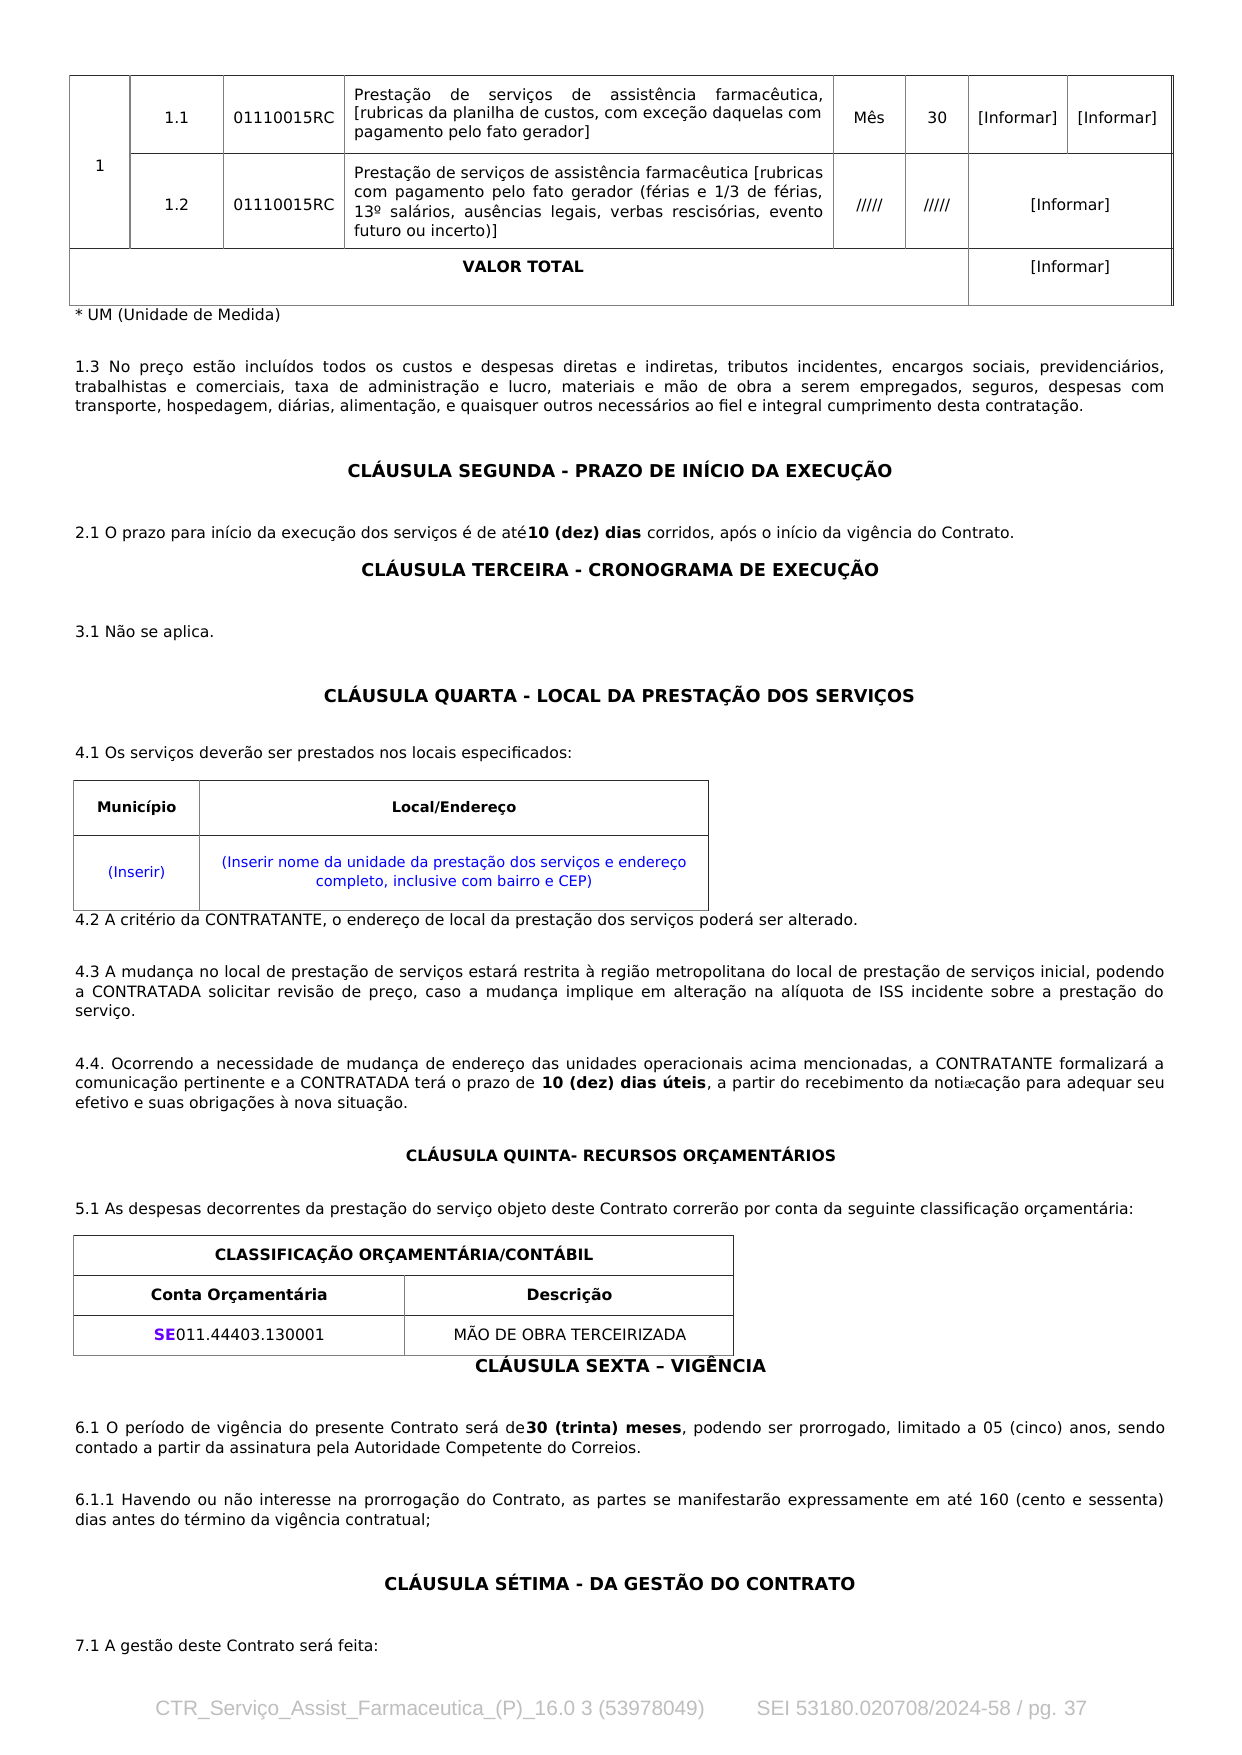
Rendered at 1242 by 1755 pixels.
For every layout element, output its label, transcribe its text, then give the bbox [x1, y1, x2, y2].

text 2.1 O prazo para início da execução dos serviços é de até10 (dez) dias corridos, após o início da vigência do Contrato. [75, 523, 1166, 542]
text 4.4. Ocorrendo a necessidade de mudança de endereço das unidades operacionais acima mencionadas, a CONTRATANTE formalizará a comunicação pertinente e a CONTRATADA terá o prazo de 10 (dez) dias úteis, a partir do recebimento da noticação para adequar seu efetivo e suas obrigações à nova situação. [75, 1055, 1166, 1112]
table_cell Mês [834, 76, 905, 153]
table_cell Descrição [405, 1276, 733, 1315]
table_cell ///// [834, 154, 905, 248]
table_cell [223, 249, 344, 304]
table_header Município [74, 781, 199, 835]
table_cell (Inserir nome da unidade da prestação dos serviços e endereço completo, inclusive com bairro e CEP) [200, 836, 708, 909]
table_cell ///// [906, 154, 968, 248]
table_cell [Informar] [969, 76, 1067, 153]
table_cell 30 [906, 76, 968, 153]
table_cell VALOR TOTAL [344, 249, 833, 304]
text 4.2 A critério da CONTRATANTE, o endereço de local da prestação dos serviços poderá ser alterado. [75, 911, 1166, 929]
text CLÁUSULA TERCEIRA - CRONOGRAMA DE EXECUÇÃO [70, 560, 1170, 581]
text 6.1 O período de vigência do presente Contrato será de30 (trinta) meses, podendo ser prorrogado, limitado a 05 (cinco) anos, sendo contado a partir da assinatura pela Autoridade Competente do Correios. [75, 1419, 1166, 1457]
text 4.3 A mudança no local de prestação de serviços estará restrita à região metropolitana do local de prestação de serviços inicial, podendo a CONTRATADA solicitar revisão de preço, caso a mudança implique em alteração na alíquota de ISS incidente sobre a prestação do serviço. [75, 963, 1166, 1020]
subtitle CLÁUSULA QUARTA - LOCAL DA PRESTAÇÃO DOS SERVIÇOS [70, 686, 1169, 707]
table_cell Conta Orçamentária [74, 1276, 404, 1315]
text CLÁUSULA QUINTA- RECURSOS ORÇAMENTÁRIOS [70, 1147, 1172, 1165]
table_header Local/Endereço [200, 781, 708, 835]
text 7.1 A gestão deste Contrato será feita: [75, 1637, 1166, 1655]
table_cell (Inserir) [74, 836, 199, 909]
table_header CLASSIFICAÇÃO ORÇAMENTÁRIA/CONTÁBIL [74, 1236, 733, 1275]
table_cell SE011.44403.130001 [74, 1316, 404, 1355]
table_cell [130, 249, 223, 304]
table_cell [Informar] [969, 154, 1171, 248]
text 1.3 No preço estão incluídos todos os custos e despesas diretas e indiretas, tributos incidentes, encargos sociais, previdenciários, trabalhistas e comerciais, taxa de administração e lucro, materiais e mão de obra a serem empregados, seguros, despesas com transporte, hospedagem, diárias, alimentação, e quaisquer outros necessários ao fiel e integral cumprimento desta contratação. [75, 358, 1166, 416]
table_cell 01110015RC [224, 154, 344, 248]
table_cell MÃO DE OBRA TERCEIRIZADA [405, 1316, 733, 1355]
table_cell Prestação de serviços de assistência farmacêutica, [rubricas da planilha de custos, com exceção daquelas com pagamento pelo fato gerador] [345, 76, 833, 153]
text 3.1 Não se aplica. [75, 623, 1166, 641]
text * UM (Unidade de Medida) [75, 306, 1166, 324]
table_cell [905, 249, 968, 304]
table_cell 01110015RC [224, 76, 344, 153]
table_cell [833, 249, 905, 304]
text 4.1 Os serviços deverão ser prestados nos locais especificados: [75, 744, 1166, 762]
table_cell [Informar] [969, 249, 1171, 304]
subtitle CLÁUSULA SEXTA – VIGÊNCIA [70, 1356, 1171, 1377]
table_cell 1.1 [131, 76, 223, 153]
table_cell Prestação de serviços de assistência farmacêutica [rubricas com pagamento pelo fato gerador (férias e 1/3 de férias, 13º salários, ausências legais, verbas rescisórias, evento futuro ou incerto)] [345, 154, 833, 248]
table_cell [Informar] [1068, 76, 1171, 153]
subtitle CLÁUSULA SÉTIMA - DA GESTÃO DO CONTRATO [70, 1574, 1170, 1594]
text 6.1.1 Havendo ou não interesse na prorrogação do Contrato, as partes se manifestarão expressamente em até 160 (cento e sessenta) dias antes do término da vigência contratual; [75, 1491, 1166, 1529]
table_cell 1 [70, 76, 129, 248]
text 5.1 As despesas decorrentes da prestação do serviço objeto deste Contrato correrão por conta da seguinte classificação orçamentária: [75, 1200, 1166, 1218]
text CLÁUSULA SEGUNDA - PRAZO DE INÍCIO DA EXECUÇÃO [70, 461, 1170, 481]
table_cell [70, 249, 130, 304]
table_cell 1.2 [131, 154, 223, 248]
